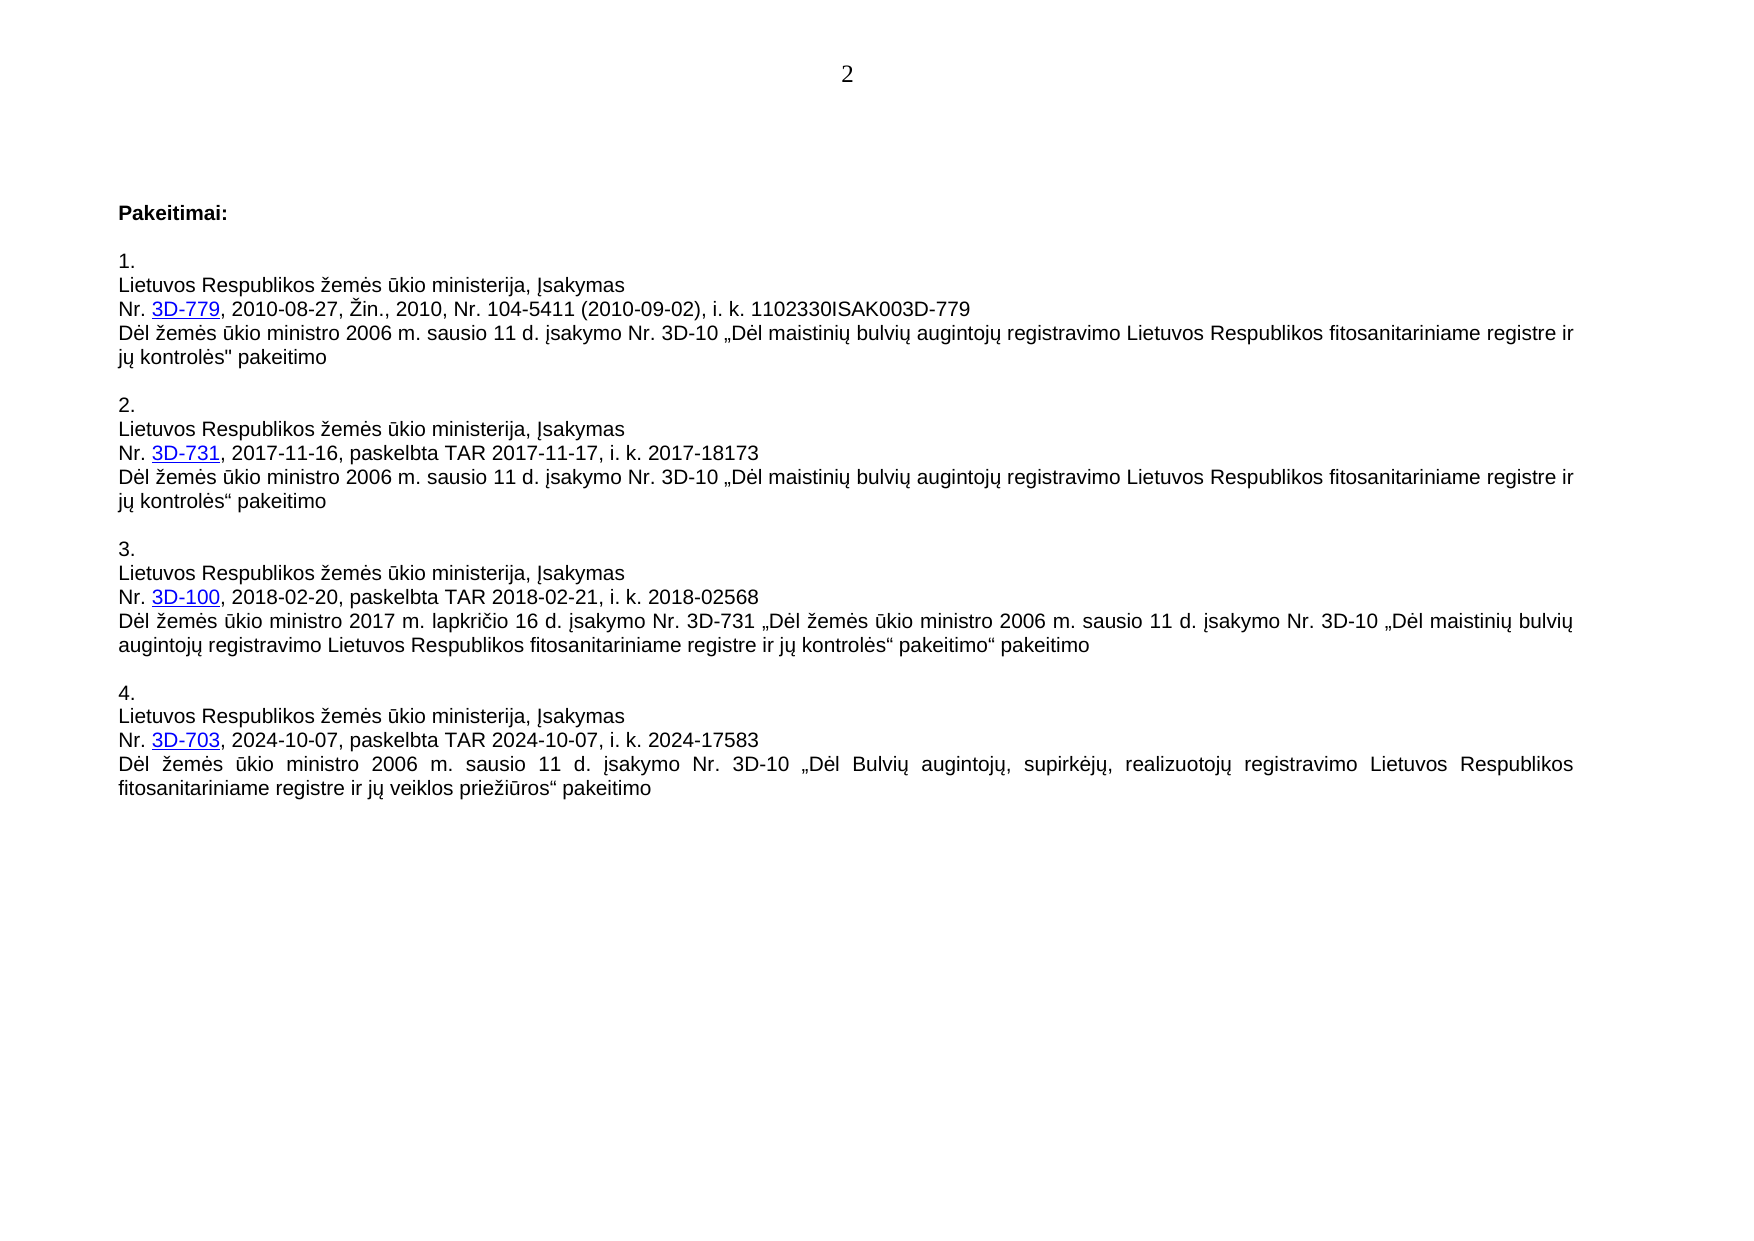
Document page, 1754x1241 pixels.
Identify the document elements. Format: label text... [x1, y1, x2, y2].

text Nr. 3D-779, 2010-08-27, Žin., 2010, Nr. 104-5411 (2010-09-02), i. k. 1102330ISAK003D-779 [118, 297, 1577, 321]
text Nr. 3D-100, 2018-02-20, paskelbta TAR 2018-02-21, i. k. 2018-02568 [118, 584, 1577, 608]
text 2. [118, 393, 1577, 417]
text 3. [118, 537, 1577, 561]
text Lietuvos Respublikos žemės ūkio ministerija, Įsakymas [118, 417, 1577, 441]
text Nr. 3D-731, 2017-11-16, paskelbta TAR 2017-11-17, i. k. 2017-18173 [118, 441, 1577, 465]
text Dėl žemės ūkio ministro 2006 m. sausio 11 d. įsakymo Nr. 3D-10 „Dėl maistinių bulvių augintojų registravimo Lietuvos Respublikos fitosanitariniame registre ir jų kontrolės“ pakeitimo [118, 465, 1577, 513]
text Dėl žemės ūkio ministro 2006 m. sausio 11 d. įsakymo Nr. 3D-10 „Dėl maistinių bulvių augintojų registravimo Lietuvos Respublikos fitosanitariniame registre ir jų kontrolės" pakeitimo [118, 321, 1577, 369]
text 4. [118, 680, 1577, 704]
text Pakeitimai: [118, 201, 1577, 225]
text Lietuvos Respublikos žemės ūkio ministerija, Įsakymas [118, 273, 1577, 297]
text Nr. 3D-703, 2024-10-07, paskelbta TAR 2024-10-07, i. k. 2024-17583 [118, 728, 1577, 752]
text 1. [118, 249, 1577, 273]
text Lietuvos Respublikos žemės ūkio ministerija, Įsakymas [118, 561, 1577, 584]
text Dėl žemės ūkio ministro 2006 m. sausio 11 d. įsakymo Nr. 3D-10 „Dėl Bulvių augintojų, supirkėjų, realizuotojų registravimo Lietuvos Respublikos fitosanitariniame registre ir jų veiklos priežiūros“ pakeitimo [118, 752, 1577, 800]
text Dėl žemės ūkio ministro 2017 m. lapkričio 16 d. įsakymo Nr. 3D-731 „Dėl žemės ūkio ministro 2006 m. sausio 11 d. įsakymo Nr. 3D-10 „Dėl maistinių bulvių augintojų registravimo Lietuvos Respublikos fitosanitariniame registre ir jų kontrolės“ pakeitimo“ pakeitimo [118, 608, 1577, 656]
text Lietuvos Respublikos žemės ūkio ministerija, Įsakymas [118, 704, 1577, 728]
